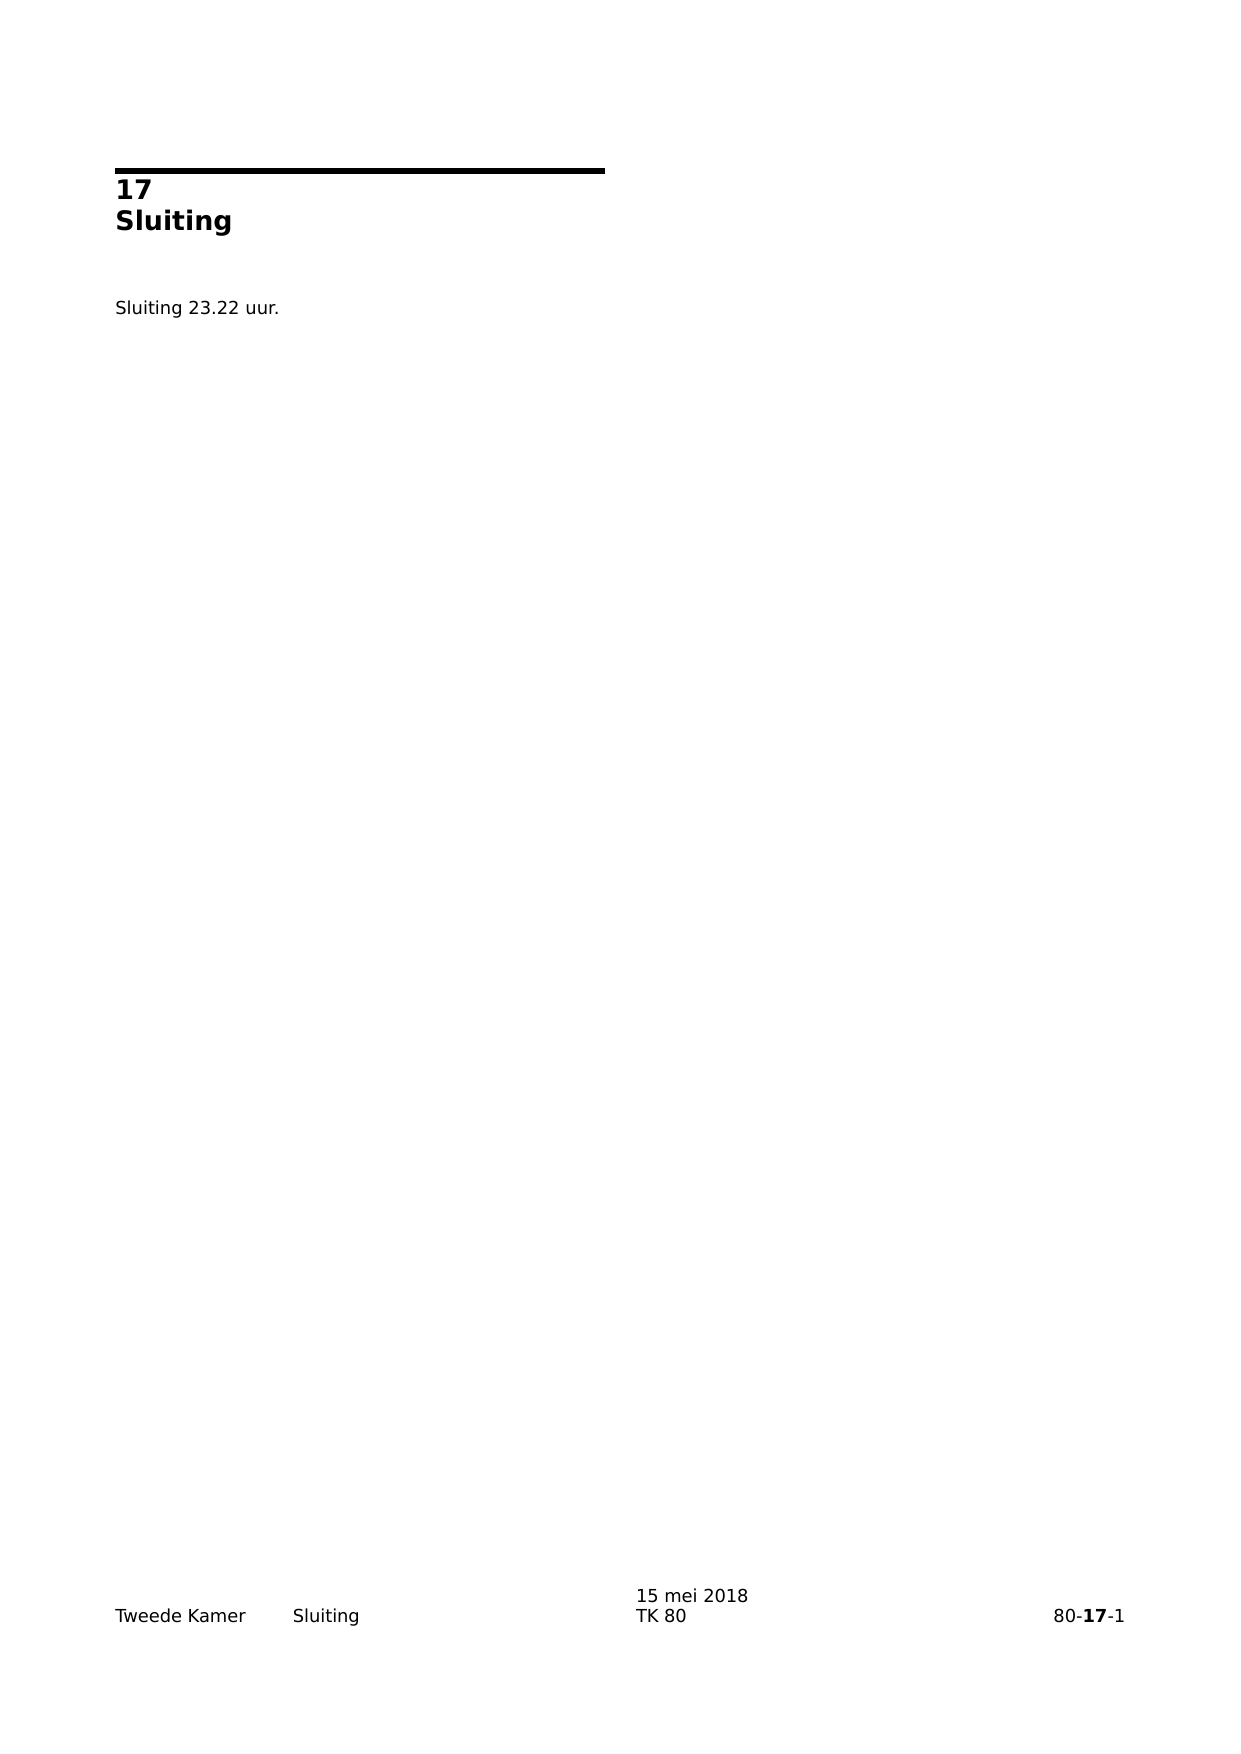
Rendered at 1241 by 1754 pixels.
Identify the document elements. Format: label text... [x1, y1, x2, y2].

title 17 Sluiting [115, 174, 605, 237]
text Sluiting 23.22 uur. [115, 298, 605, 318]
